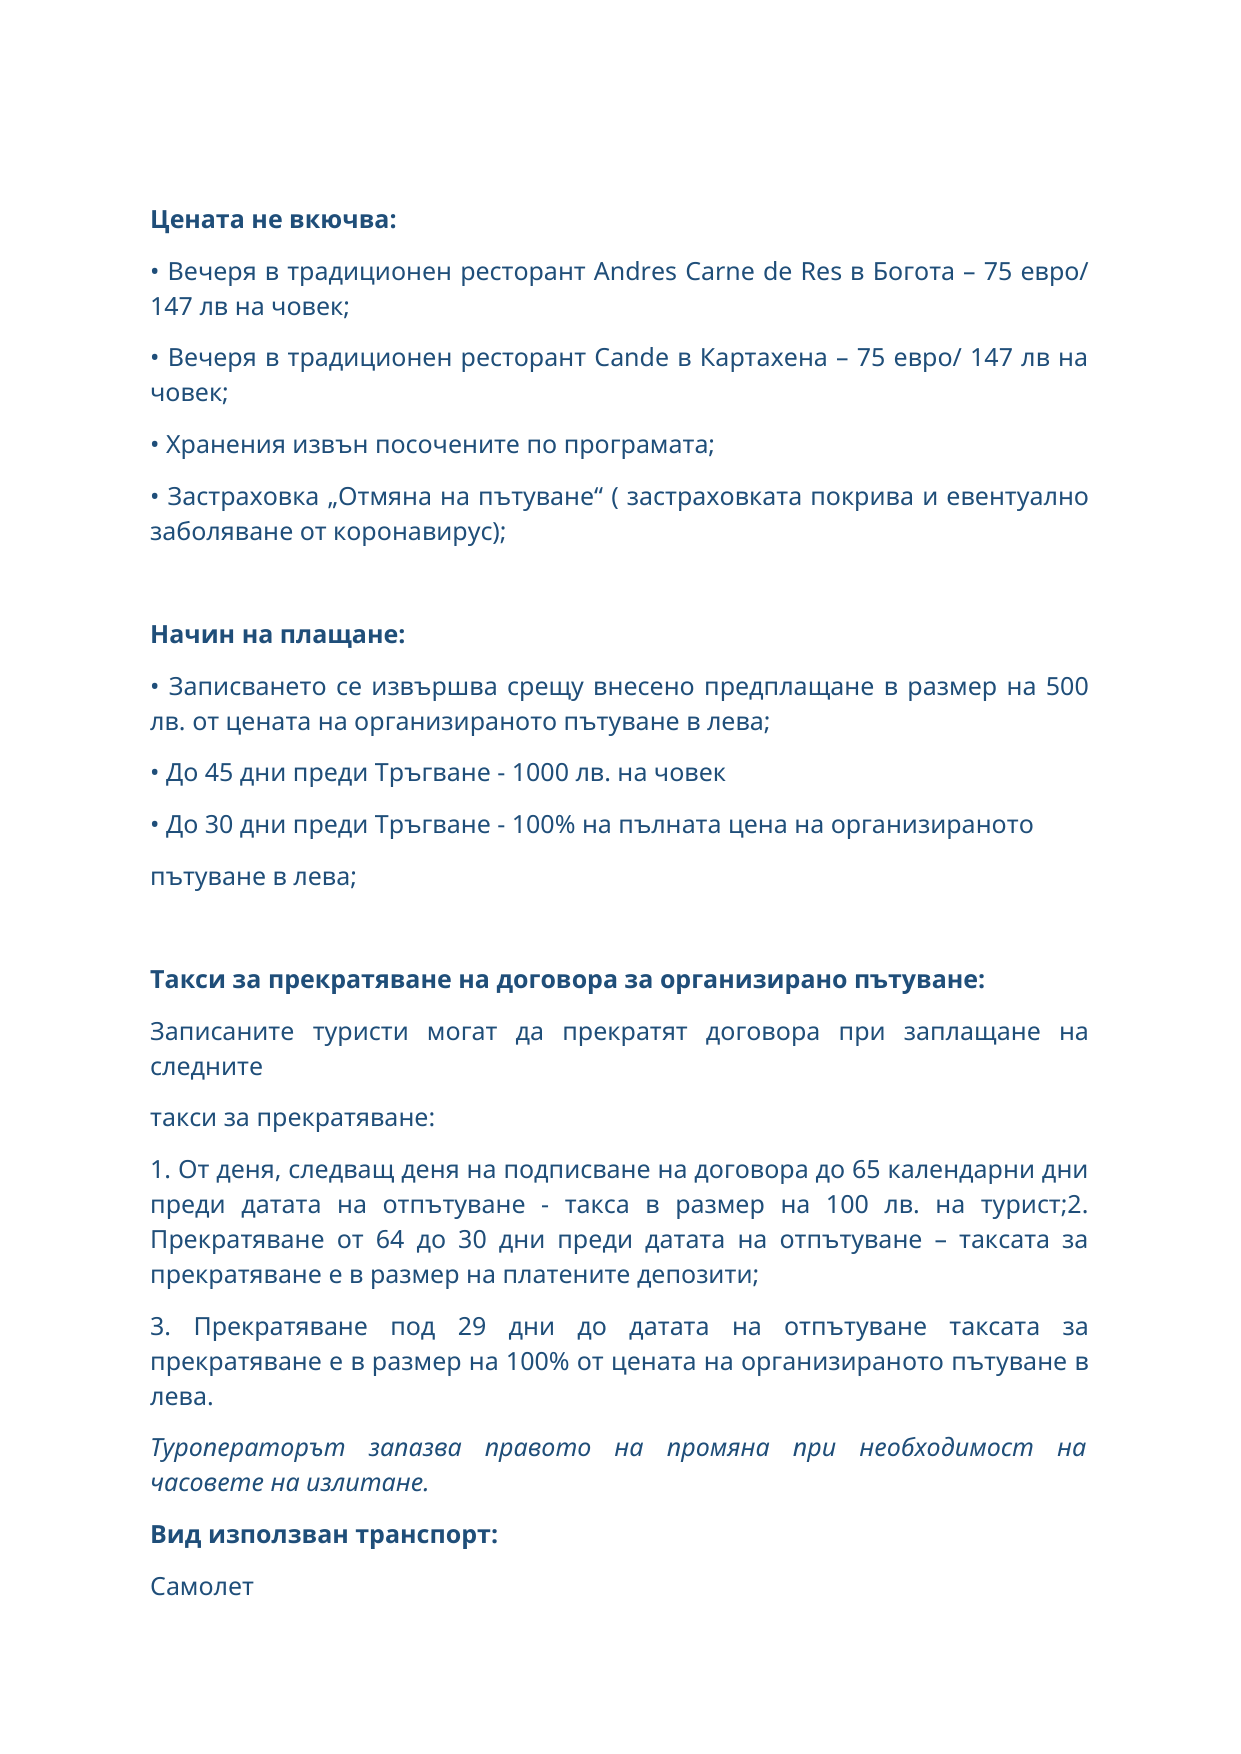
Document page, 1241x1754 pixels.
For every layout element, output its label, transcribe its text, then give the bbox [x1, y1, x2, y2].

text Начин на плащане: [150, 617, 1090, 651]
text • До 45 дни преди Тръгване - 1000 лв. на човек [150, 755, 1090, 789]
text Такси за прекратяване на договора за организирано пътуване: [150, 962, 1090, 996]
text • Записването се извършва срещу внесено предплащане в размер на 500 лв. от цената на организираното пътуване в лева; [150, 668, 1090, 737]
text Туроператорът запазва правото на промяна при необходимост на часовете на излитане. [150, 1430, 1090, 1499]
text • До 30 дни преди Тръгване - 100% на пълната цена на организираното [150, 807, 1090, 841]
text • Вечеря в традиционен ресторант Andres Carne de Res в Богота – 75 евро/ 147 лв на човек; [150, 253, 1090, 322]
text пътуване в лева; [150, 858, 1090, 892]
text 1. От деня, следващ деня на подписване на договора до 65 календарни дни преди датата на отпътуване - такса в размер на 100 лв. на турист;2. Прекратяване от 64 до 30 дни преди датата на отпътуване – таксата за прекратяване е в размер на платените депозити; [150, 1152, 1090, 1291]
text • Хранения извън посочените по програмата; [150, 427, 1090, 461]
text Самолет [150, 1568, 1090, 1602]
text Вид използван транспорт: [150, 1517, 1090, 1551]
text 3. Прекратяване под 29 дни до датата на отпътуване таксата за прекратяване е в размер на 100% от цената на организираното пътуване в лева. [150, 1308, 1090, 1412]
text • Застраховка „Отмяна на пътуване“ ( застраховката покрива и евентуално заболяване от коронавирус); [150, 478, 1090, 547]
text такси за прекратяване: [150, 1100, 1090, 1134]
text Записаните туристи могат да прекратят договора при заплащане на следните [150, 1013, 1090, 1082]
text • Вечеря в традиционен ресторант Cande в Картахена – 75 евро/ 147 лв на човек; [150, 340, 1090, 409]
text Цената не вкючва: [150, 202, 1090, 236]
